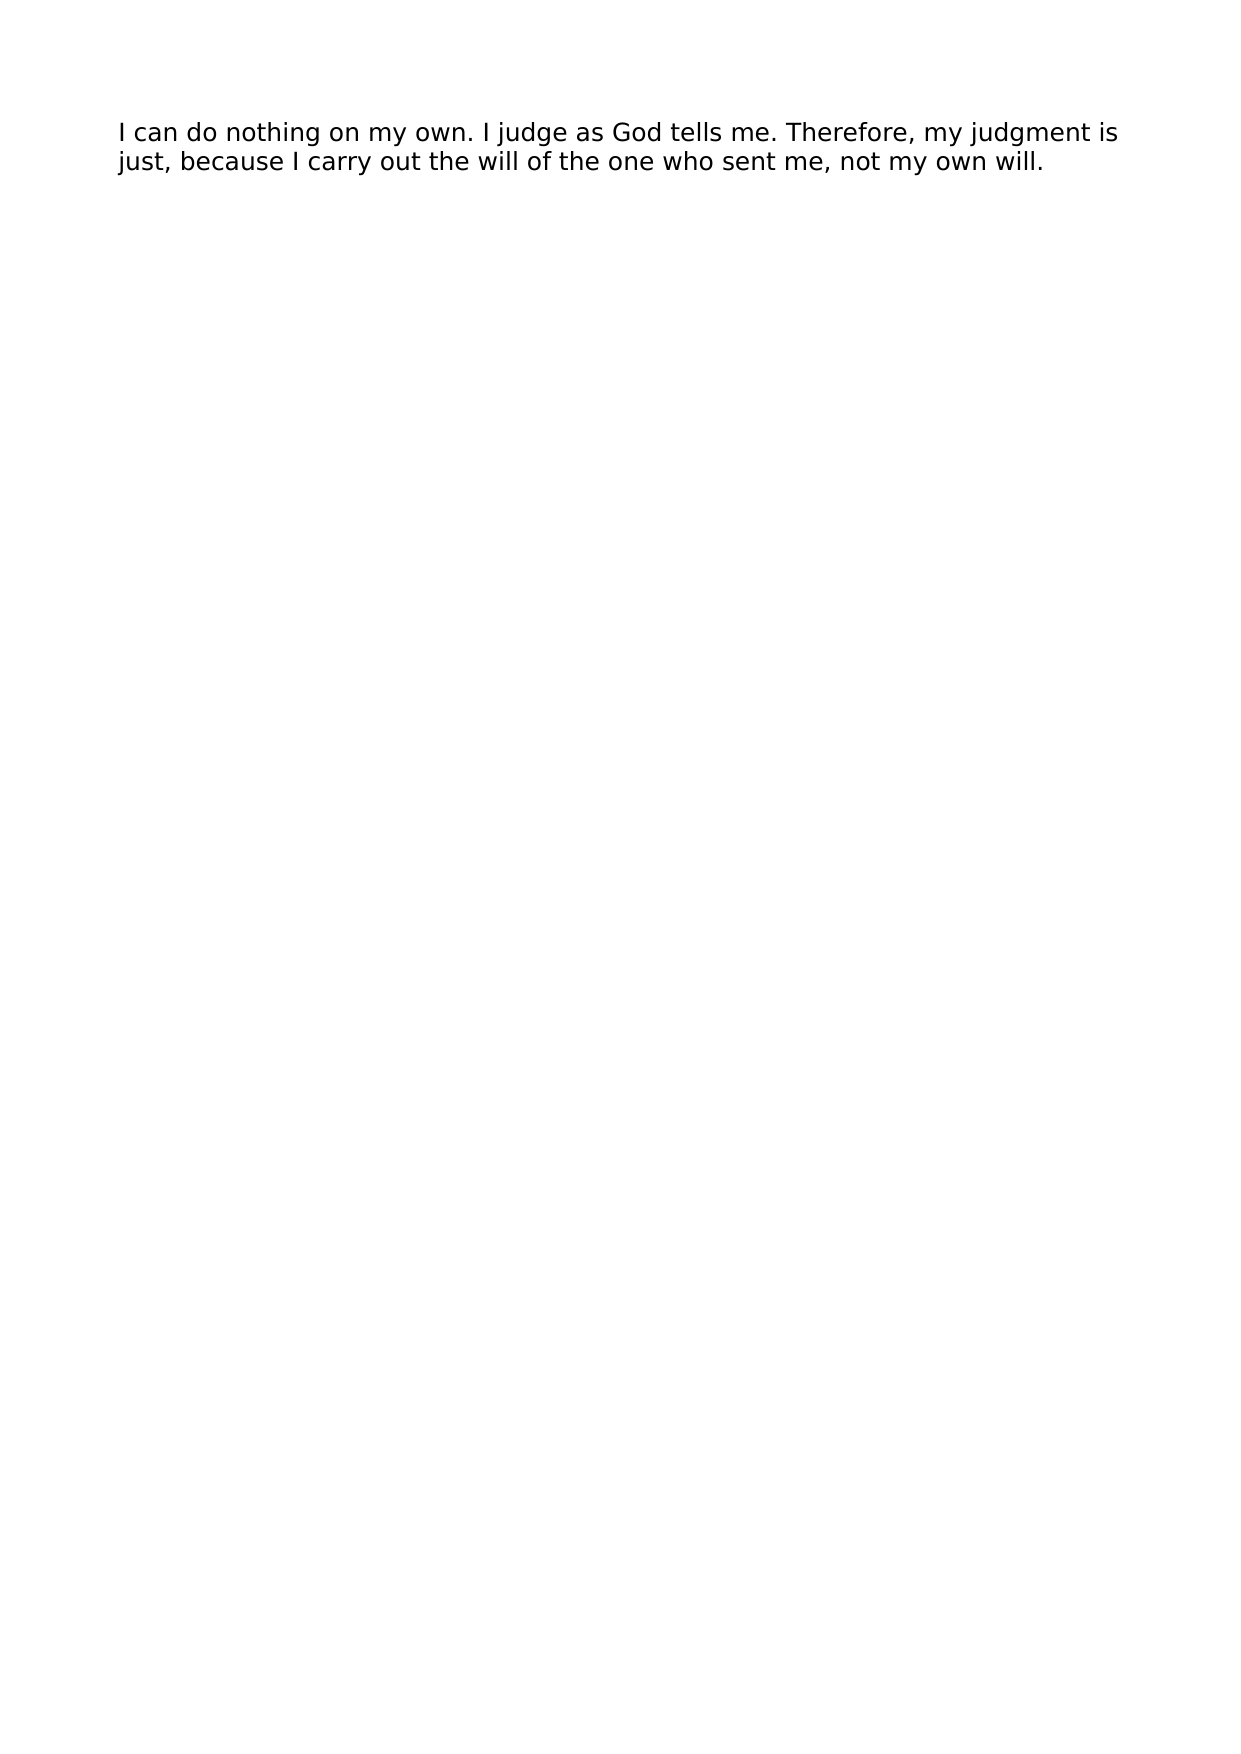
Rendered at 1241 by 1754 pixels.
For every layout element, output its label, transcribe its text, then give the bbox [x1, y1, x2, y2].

text I can do nothing on my own. I judge as God tells me. Therefore, my judgment is just, because I carry out the will of the one who sent me, not my own will. [118, 118, 1122, 176]
